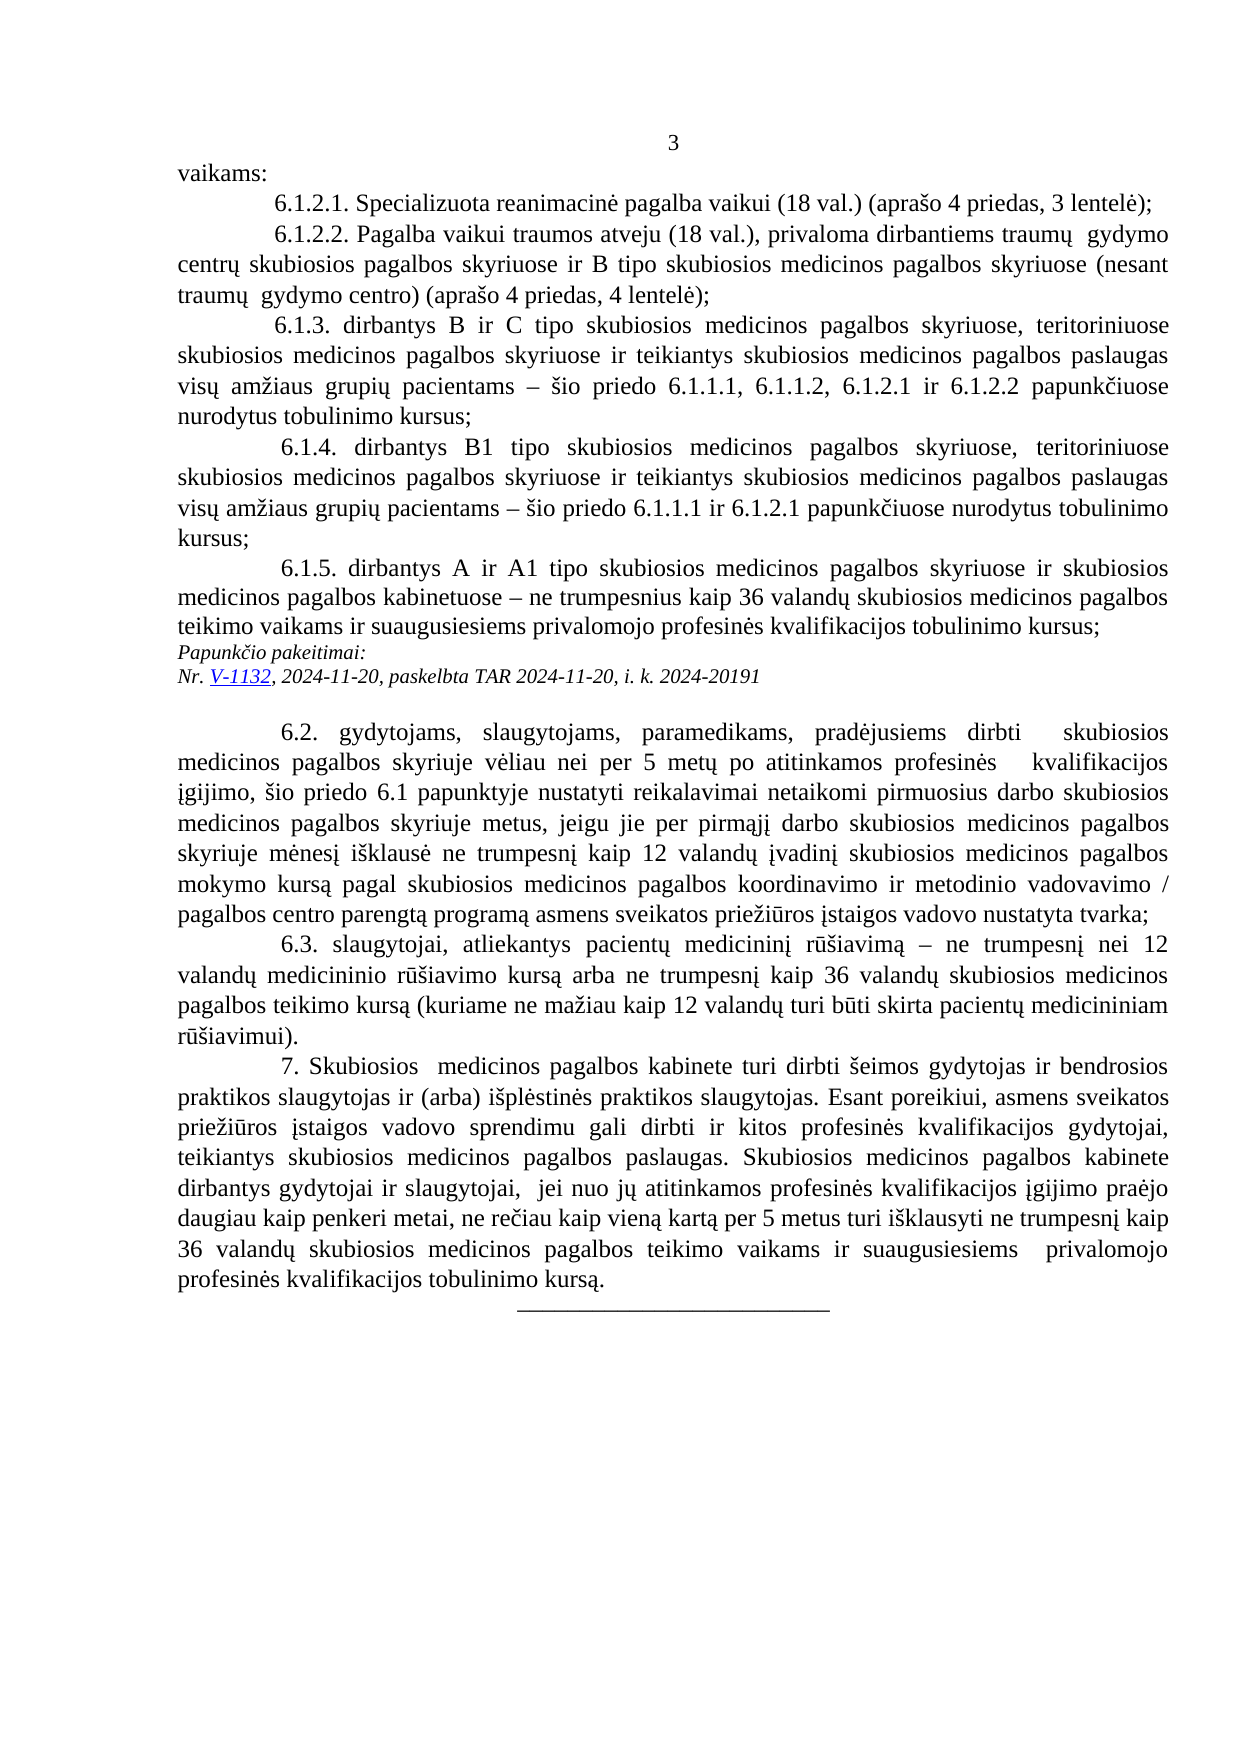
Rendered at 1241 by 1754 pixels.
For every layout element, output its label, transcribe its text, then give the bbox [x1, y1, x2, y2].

text vaikams: [177, 158, 1169, 187]
text 6.2. gydytojams, slaugytojams, paramedikams, pradėjusiems dirbti skubiosios medicinos pagalbos skyriuje vėliau nei per 5 metų po atitinkamos profesinės kvalifikacijos įgijimo, šio priedo 6.1 papunktyje nustatyti reikalavimai netaikomi pirmuosius darbo skubiosios medicinos pagalbos skyriuje metus, jeigu jie per pirmąjį darbo skubiosios medicinos pagalbos skyriuje mėnesį išklausė ne trumpesnį kaip 12 valandų įvadinį skubiosios medicinos pagalbos mokymo kursą pagal skubiosios medicinos pagalbos koordinavimo ir metodinio vadovavimo / pagalbos centro parengtą programą asmens sveikatos priežiūros įstaigos vadovo nustatyta tvarka; [177, 717, 1169, 928]
text 6.1.2.2. Pagalba vaikui traumos atveju (18 val.), privaloma dirbantiems traumų gydymo centrų skubiosios pagalbos skyriuose ir B tipo skubiosios medicinos pagalbos skyriuose (nesant traumų gydymo centro) (aprašo 4 priedas, 4 lentelė); [177, 219, 1169, 308]
text 6.1.4. dirbantys B1 tipo skubiosios medicinos pagalbos skyriuose, teritoriniuose skubiosios medicinos pagalbos skyriuose ir teikiantys skubiosios medicinos pagalbos paslaugas visų amžiaus grupių pacientams – šio priedo 6.1.1.1 ir 6.1.2.1 papunkčiuose nurodytus tobulinimo kursus; [177, 432, 1169, 552]
text 7. Skubiosios medicinos pagalbos kabinete turi dirbti šeimos gydytojas ir bendrosios praktikos slaugytojas ir (arba) išplėstinės praktikos slaugytojas. Esant poreikiui, asmens sveikatos priežiūros įstaigos vadovo sprendimu gali dirbti ir kitos profesinės kvalifikacijos gydytojai, teikiantys skubiosios medicinos pagalbos paslaugas. Skubiosios medicinos pagalbos kabinete dirbantys gydytojai ir slaugytojai, jei nuo jų atitinkamos profesinės kvalifikacijos įgijimo praėjo daugiau kaip penkeri metai, ne rečiau kaip vieną kartą per 5 metus turi išklausyti ne trumpesnį kaip 36 valandų skubiosios medicinos pagalbos teikimo vaikams ir suaugusiesiems privalomojo profesinės kvalifikacijos tobulinimo kursą. [177, 1051, 1169, 1293]
text Nr. V-1132, 2024-11-20, paskelbta TAR 2024-11-20, i. k. 2024-20191 [177, 664, 1169, 688]
text 6.1.5. dirbantys A ir A1 tipo skubiosios medicinos pagalbos skyriuose ir skubiosios medicinos pagalbos kabinetuose – ne trumpesnius kaip 36 valandų skubiosios medicinos pagalbos teikimo vaikams ir suaugusiesiems privalomojo profesinės kvalifikacijos tobulinimo kursus; [177, 553, 1169, 640]
text 6.1.2.1. Specializuota reanimacinė pagalba vaikui (18 val.) (aprašo 4 priedas, 3 lentelė); [177, 188, 1169, 217]
text 6.1.3. dirbantys B ir C tipo skubiosios medicinos pagalbos skyriuose, teritoriniuose skubiosios medicinos pagalbos skyriuose ir teikiantys skubiosios medicinos pagalbos paslaugas visų amžiaus grupių pacientams – šio priedo 6.1.1.1, 6.1.1.2, 6.1.2.1 ir 6.1.2.2 papunkčiuose nurodytus tobulinimo kursus; [177, 310, 1169, 430]
text Papunkčio pakeitimai: [177, 640, 1169, 664]
text 6.3. slaugytojai, atliekantys pacientų medicininį rūšiavimą – ne trumpesnį nei 12 valandų medicininio rūšiavimo kursą arba ne trumpesnį kaip 36 valandų skubiosios medicinos pagalbos teikimo kursą (kuriame ne mažiau kaip 12 valandų turi būti skirta pacientų medicininiam rūšiavimui). [177, 929, 1169, 1049]
text ––––––––––––––––––––––––– [177, 1294, 1169, 1323]
